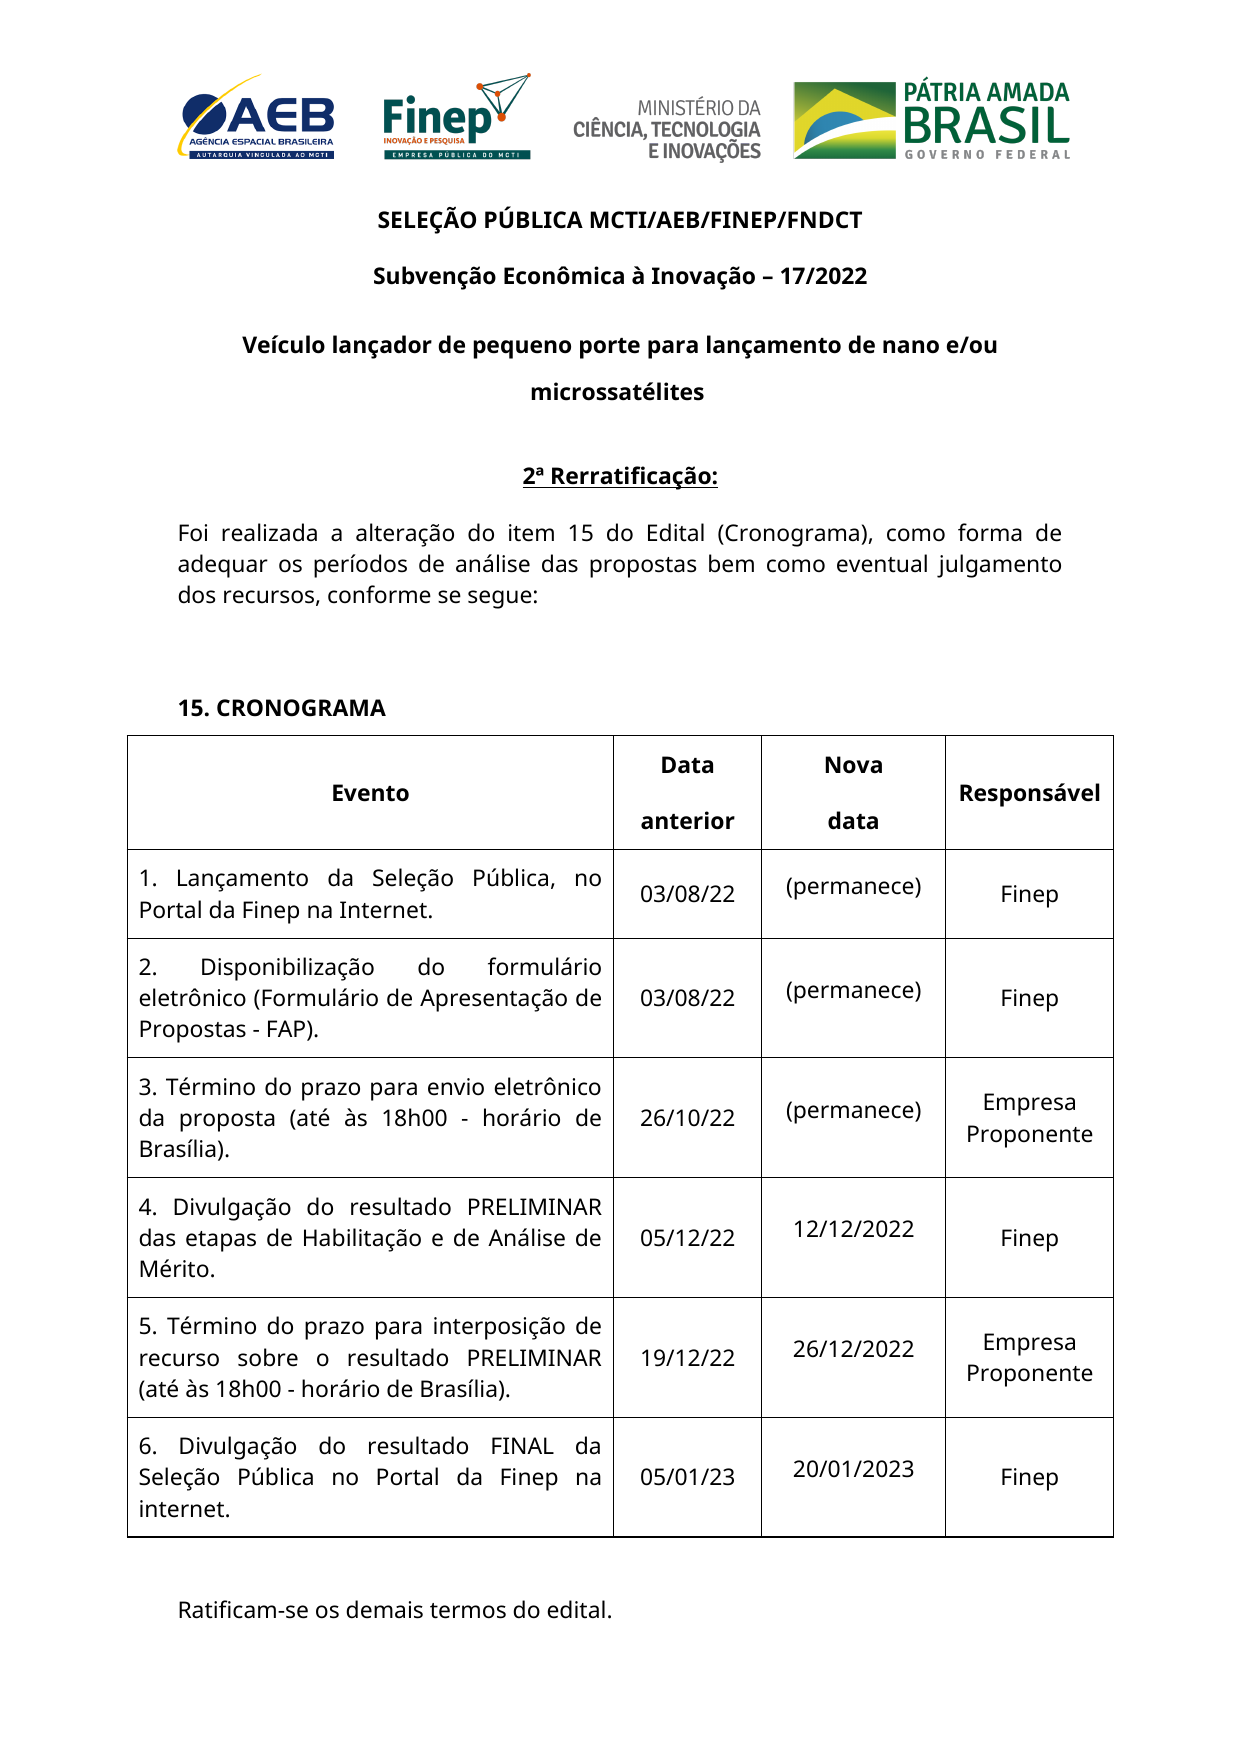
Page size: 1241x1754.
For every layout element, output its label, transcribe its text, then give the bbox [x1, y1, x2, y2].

table_cell 05/12/22 [614, 1178, 761, 1297]
table_header Responsável [946, 736, 1113, 849]
table_cell 03/08/22 [614, 939, 761, 1057]
table_cell Finep [946, 1178, 1113, 1297]
table_cell 2. Disponibilização do formulário eletrônico (Formulário de Apresentação de Propostas - FAP). [128, 939, 613, 1057]
text Veículo lançador de pequeno porte para lançamento de nano e/ou microssatélites [177, 329, 1063, 407]
table_cell 1. Lançamento da Seleção Pública, no Portal da Finep na Internet. [128, 850, 613, 937]
table_cell (permanece) [762, 1058, 945, 1177]
table_cell 03/08/22 [614, 850, 761, 937]
table_cell Finep [946, 1418, 1113, 1536]
table_cell Finep [946, 850, 1113, 937]
table_cell Finep [946, 939, 1113, 1057]
table_cell 4. Divulgação do resultado PRELIMINAR das etapas de Habilitação e de Análise de Mérito. [128, 1178, 613, 1297]
table_cell 5. Término do prazo para interposição de recurso sobre o resultado PRELIMINAR (até às 18h00 - horário de Brasília). [128, 1298, 613, 1417]
table_cell Empresa Proponente [946, 1058, 1113, 1177]
table_cell (permanece) [762, 850, 945, 937]
list 15. CRONOGRAMA [177, 692, 1063, 723]
text SELEÇÃO PÚBLICA MCTI/AEB/FINEP/FNDCT [177, 204, 1063, 235]
table_header Evento [128, 736, 613, 849]
text Ratificam-se os demais termos do edital. [177, 1594, 1063, 1625]
table_cell 12/12/2022 [762, 1178, 945, 1297]
table_cell 26/10/22 [614, 1058, 761, 1177]
table_cell Empresa Proponente [946, 1298, 1113, 1417]
table_cell (permanece) [762, 939, 945, 1057]
table_cell 3. Término do prazo para envio eletrônico da proposta (até às 18h00 - horário de Brasília). [128, 1058, 613, 1177]
table_cell 6. Divulgação do resultado FINAL da Seleção Pública no Portal da Finep na internet. [128, 1418, 613, 1536]
list Foi realizada a alteração do item 15 do Edital (Cronograma), como forma de adequar os períodos de análise das propostas bem como eventual julgamento dos recursos, conforme se segue: [177, 517, 1063, 610]
table_header Data anterior [614, 736, 761, 849]
table_header Nova data [762, 736, 945, 849]
table_cell 19/12/22 [614, 1298, 761, 1417]
table_cell 05/01/23 [614, 1418, 761, 1536]
text Subvenção Econômica à Inovação – 17/2022 [177, 260, 1063, 292]
table_cell 20/01/2023 [762, 1418, 945, 1536]
text 2ª Rerratificação: [177, 460, 1063, 492]
table_cell 26/12/2022 [762, 1298, 945, 1417]
